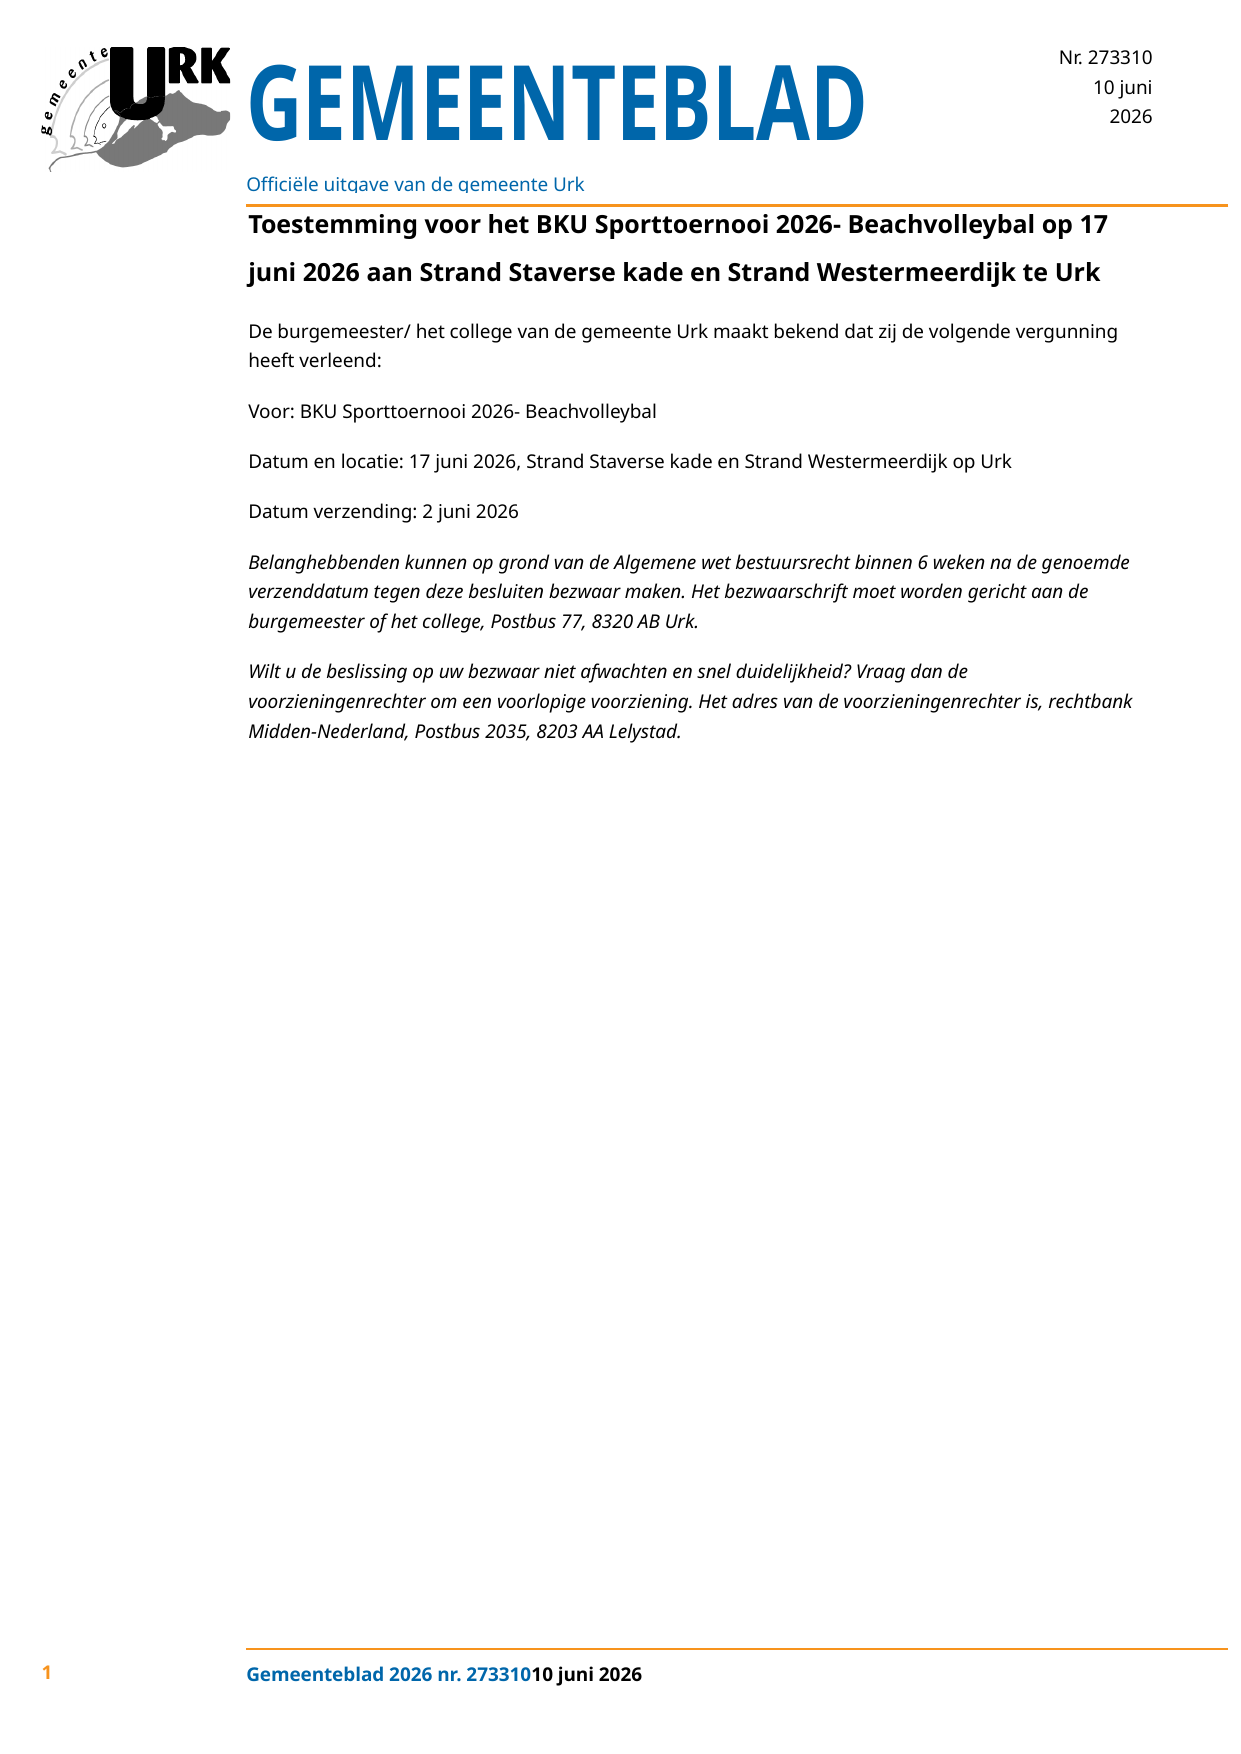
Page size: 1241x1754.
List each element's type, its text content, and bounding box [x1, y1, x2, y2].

text Belanghebbenden kunnen op grond van de Algemene wet bestuursrecht binnen 6 weken na de genoemde verzenddatum tegen deze besluiten bezwaar maken. Het bezwaarschrift moet worden gericht aan de burgemeester of het college, Postbus 77, 8320 AB Urk. [248, 549, 1152, 634]
text Datum verzending: 2 juni 2026 [248, 499, 1152, 524]
text De burgemeester/ het college van de gemeente Urk maakt bekend dat zij de volgende vergunning heeft verleend: [248, 318, 1152, 373]
picture [41, 47, 231, 172]
text Toestemming voor het BKU Sporttoernooi 2026- Beachvolleybal op 17 juni 2026 aan Strand Staverse kade en Strand Westermeerdijk te Urk [248, 207, 1152, 288]
text Voor: BKU Sporttoernooi 2026- Beachvolleybal [248, 398, 1152, 424]
text Datum en locatie: 17 juni 2026, Strand Staverse kade en Strand Westermeerdijk op Urk [248, 448, 1152, 474]
text Wilt u de beslissing op uw bezwaar niet afwachten en snel duidelijkheid? Vraag dan de voorzieningenrechter om een voorlopige voorziening. Het adres van de voorzieningenrechter is, rechtbank Midden-Nederland, Postbus 2035, 8203 AA Lelystad. [248, 659, 1152, 744]
